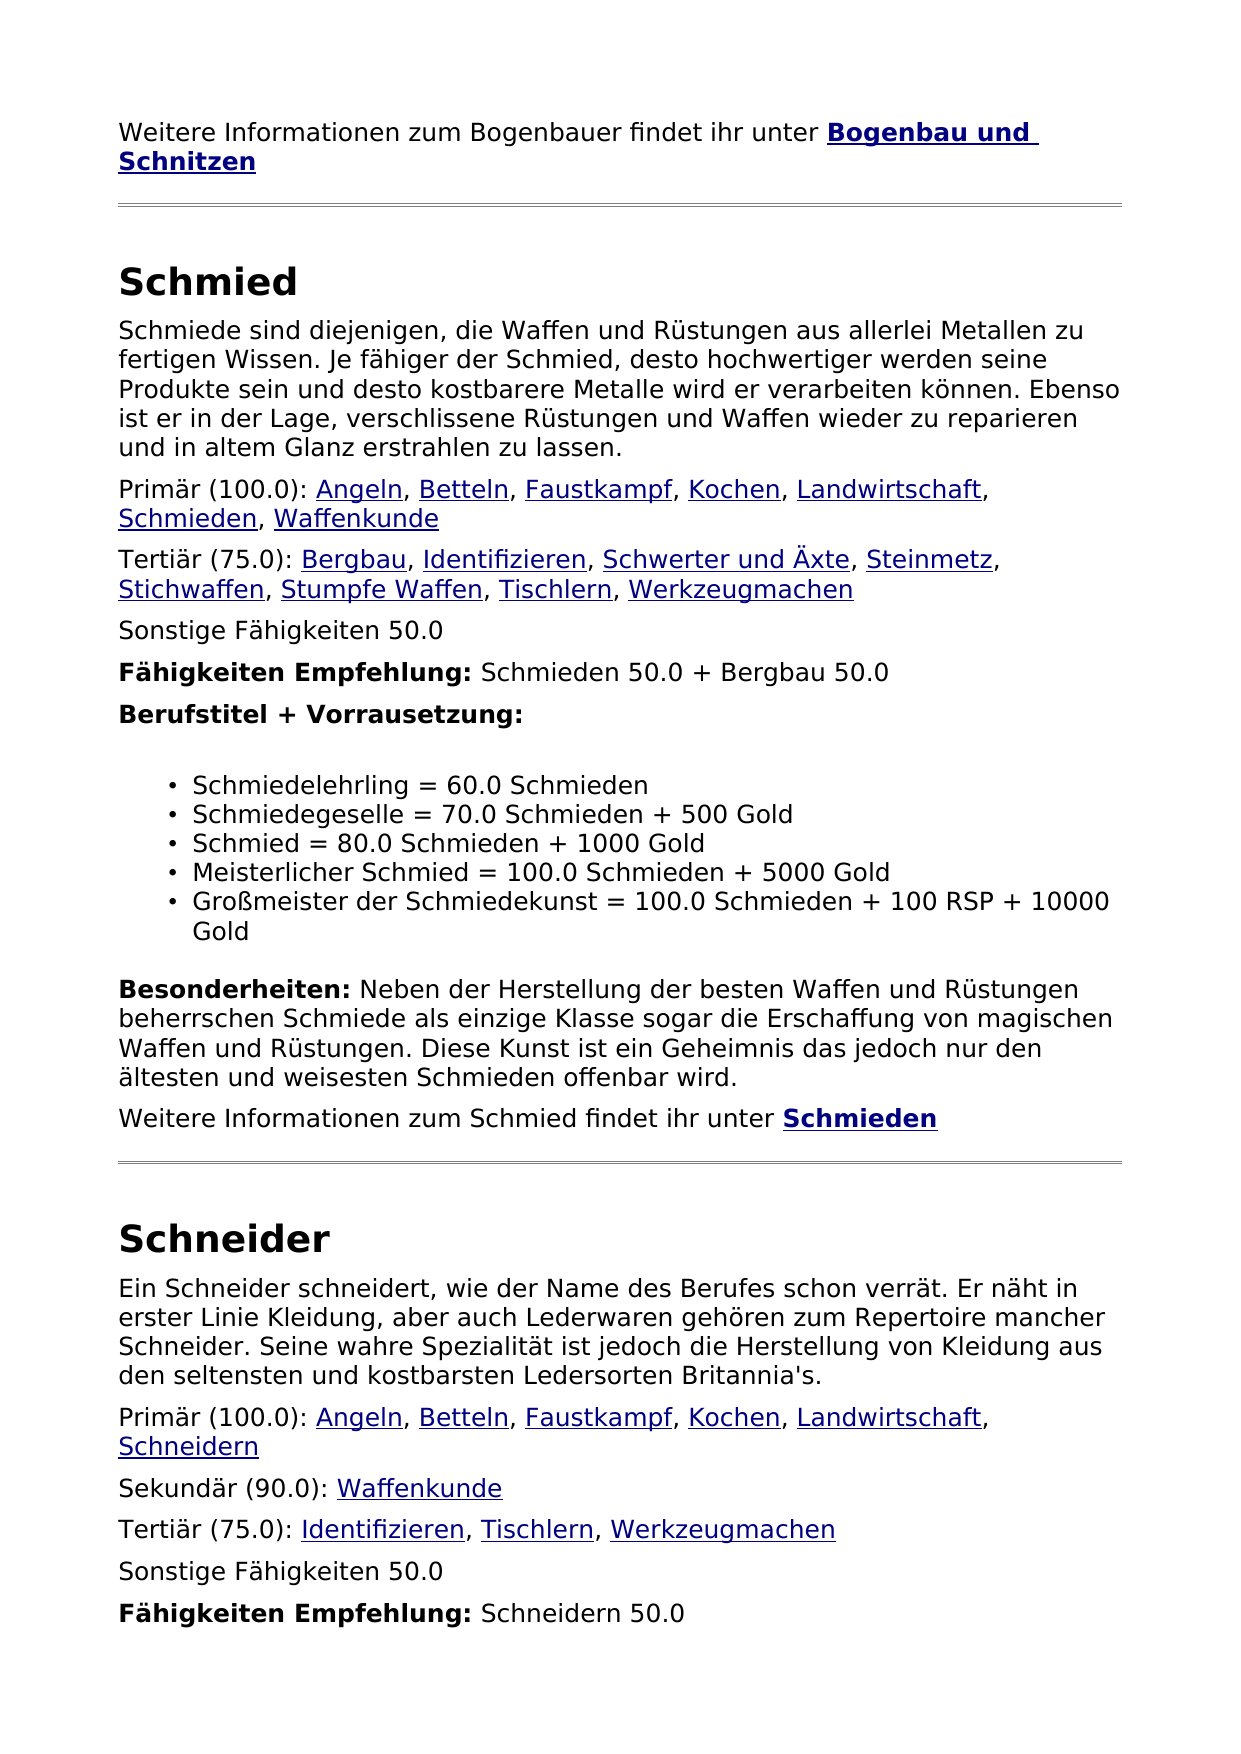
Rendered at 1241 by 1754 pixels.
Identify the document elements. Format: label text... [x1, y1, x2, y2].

text Sonstige Fähigkeiten 50.0 [118, 616, 1122, 646]
text Weitere Informationen zum Schmied findet ihr unter Schmieden [118, 1104, 1122, 1134]
list Meisterlicher Schmied = 100.0 Schmieden + 5000 Gold [177, 858, 1122, 888]
text Ein Schneider schneidert, wie der Name des Berufes schon verrät. Er näht in erster Linie Kleidung, aber auch Lederwaren gehören zum Repertoire mancher Schneider. Seine wahre Spezialität ist jedoch die Herstellung von Kleidung aus den seltensten und kostbarsten Ledersorten Britannia's. [118, 1274, 1122, 1390]
list Schmiedegeselle = 70.0 Schmieden + 500 Gold [177, 800, 1122, 829]
text Fähigkeiten Empfehlung: Schmieden 50.0 + Bergbau 50.0 [118, 658, 1122, 687]
text Berufstitel + Vorrausetzung: [118, 700, 1122, 729]
text Fähigkeiten Empfehlung: Schneidern 50.0 [118, 1599, 1122, 1628]
text Sonstige Fähigkeiten 50.0 [118, 1557, 1122, 1586]
text Schmiede sind diejenigen, die Waffen und Rüstungen aus allerlei Metallen zu fertigen Wissen. Je fähiger der Schmied, desto hochwertiger werden seine Produkte sein und desto kostbarere Metalle wird er verarbeiten können. Ebenso ist er in der Lage, verschlissene Rüstungen und Waffen wieder zu reparieren und in altem Glanz erstrahlen zu lassen. [118, 316, 1122, 462]
text Weitere Informationen zum Bogenbauer findet ihr unter Bogenbau und Schnitzen [118, 118, 1122, 176]
text Primär (100.0): Angeln, Betteln, Faustkampf, Kochen, Landwirtschaft, Schneidern [118, 1403, 1122, 1461]
subtitle Schneider [118, 1218, 1122, 1261]
text Tertiär (75.0): Bergbau, Identifizieren, Schwerter und Äxte, Steinmetz, Stichwaffen, Stumpfe Waffen, Tischlern, Werkzeugmachen [118, 546, 1122, 604]
list Schmied = 80.0 Schmieden + 1000 Gold [177, 829, 1122, 858]
text Tertiär (75.0): Identifizieren, Tischlern, Werkzeugmachen [118, 1515, 1122, 1544]
list Großmeister der Schmiedekunst = 100.0 Schmieden + 100 RSP + 10000 Gold [177, 888, 1122, 946]
subtitle Schmied [118, 260, 1122, 304]
list Schmiedelehrling = 60.0 Schmieden [177, 771, 1122, 800]
text Sekundär (90.0): Waffenkunde [118, 1474, 1122, 1503]
text Primär (100.0): Angeln, Betteln, Faustkampf, Kochen, Landwirtschaft, Schmieden, Waffenkunde [118, 475, 1122, 533]
text Besonderheiten: Neben der Herstellung der besten Waffen und Rüstungen beherrschen Schmiede als einzige Klasse sogar die Erschaffung von magischen Waffen und Rüstungen. Diese Kunst ist ein Geheimnis das jedoch nur den ältesten und weisesten Schmieden offenbar wird. [118, 975, 1122, 1092]
